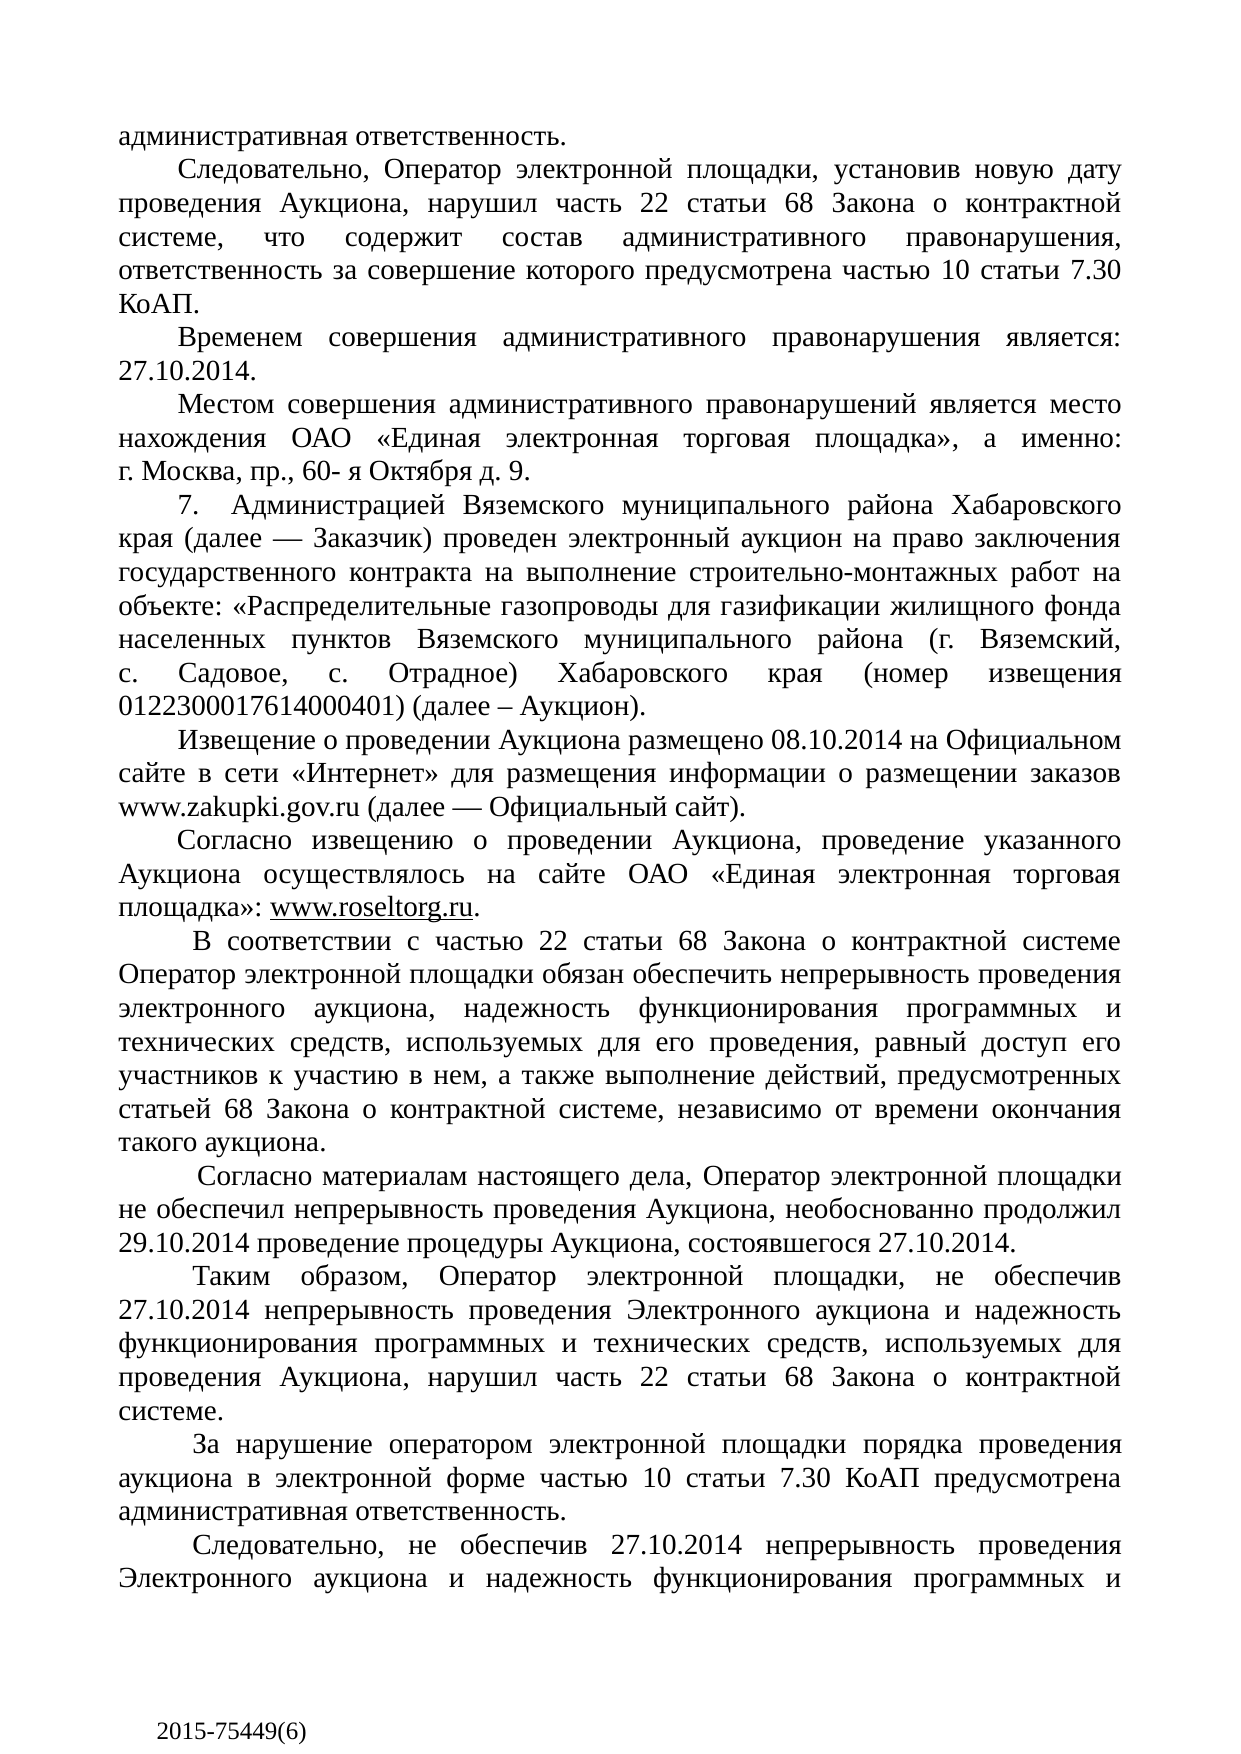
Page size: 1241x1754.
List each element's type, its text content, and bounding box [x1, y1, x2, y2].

text Следовательно, не обеспечив 27.10.2014 непрерывность проведения Электронного аукциона и надежность функционирования программных и [118, 1527, 1122, 1594]
text Следовательно, Оператор электронной площадки, установив новую дату проведения Аукциона, нарушил часть 22 статьи 68 Закона о контрактной системе, что содержит состав административного правонарушения, ответственность за совершение которого предусмотрена частью 10 статьи 7.30 КоАП. [118, 152, 1122, 319]
list Извещение о проведении Аукциона размещено 08.10.2014 на Официальном сайте в сети «Интернет» для размещения информации о размещении заказов www.zakupki.gov.ru (далее — Официальный сайт). [118, 722, 1122, 822]
text Таким образом, Оператор электронной площадки, не обеспечив 27.10.2014 непрерывность проведения Электронного аукциона и надежность функционирования программных и технических средств, используемых для проведения Аукциона, нарушил часть 22 статьи 68 Закона о контрактной системе. [118, 1258, 1122, 1426]
text Временем совершения административного правонарушения является: 27.10.2014. [118, 319, 1122, 386]
list Администрацией Вяземского муниципального района Хабаровского края (далее — Заказчик) проведен электронный аукцион на право заключения государственного контракта на выполнение строительно-монтажных работ на объекте: «Распределительные газопроводы для газификации жилищного фонда населенных пунктов Вяземского муниципального района (г. Вяземский, с. Садовое, с. Отрадное) Хабаровского края (номер извещения 0122300017614000401) (далее – Аукцион). [118, 487, 1122, 722]
text В соответствии с частью 22 статьи 68 Закона о контрактной системе Оператор электронной площадки обязан обеспечить непрерывность проведения электронного аукциона, надежность функционирования программных и технических средств, используемых для его проведения, равный доступ его участников к участию в нем, а также выполнение действий, предусмотренных статьей 68 Закона о контрактной системе, независимо от времени окончания такого аукциона. [118, 923, 1122, 1158]
text Местом совершения административного правонарушений является место нахождения ОАО «Единая электронная торговая площадка», а именно: г. Москва, пр., 60- я Октября д. 9. [118, 386, 1122, 487]
text За нарушение оператором электронной площадки порядка проведения аукциона в электронной форме частью 10 статьи 7.30 КоАП предусмотрена административная ответственность. [118, 1426, 1122, 1527]
text Согласно материалам настоящего дела, Оператор электронной площадки не обеспечил непрерывность проведения Аукциона, необоснованно продолжил 29.10.2014 проведение процедуры Аукциона, состоявшегося 27.10.2014. [118, 1158, 1122, 1258]
list Согласно извещению о проведении Аукциона, проведение указанного Аукциона осуществлялось на сайте ОАО «Единая электронная торговая площадка»: www.roseltorg.ru. [118, 822, 1122, 923]
text административная ответственность. [118, 118, 1122, 152]
